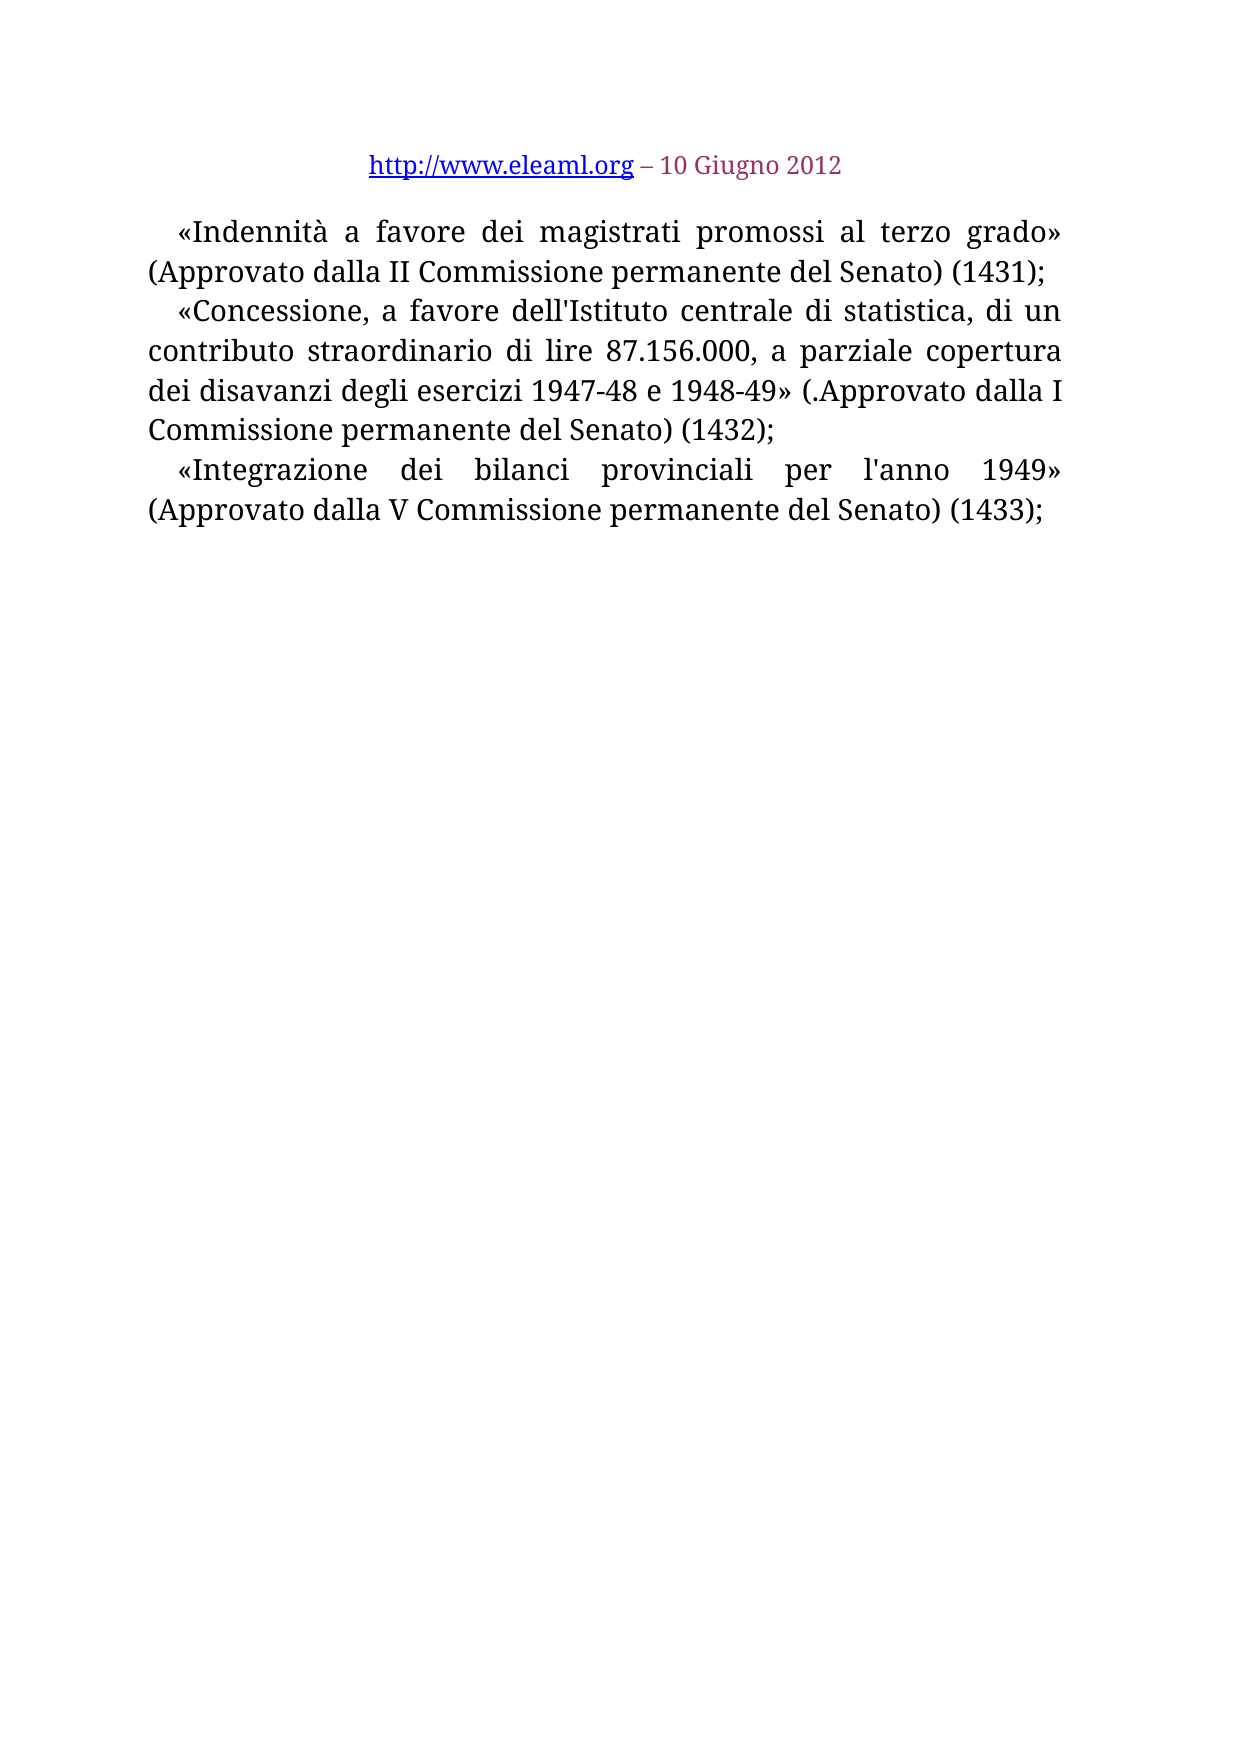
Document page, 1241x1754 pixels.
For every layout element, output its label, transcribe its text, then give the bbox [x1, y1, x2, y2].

text «Concessione, a favore dell'Istituto centrale di statistica, di un contributo straordinario di lire 87.156.000, a parziale copertura dei disavanzi degli esercizi 1947-48 e 1948-49» (.Approvato dalla I Commissione permanente del Senato) (1432); [148, 291, 1063, 449]
text «Indennità a favore dei magistrati promossi al terzo grado» (Approvato dalla II Commissione permanente del Senato) (1431); [148, 211, 1063, 291]
text «Integrazione dei bilanci provinciali per l'anno 1949» (Approvato dalla V Commissione permanente del Senato) (1433); [148, 449, 1063, 529]
